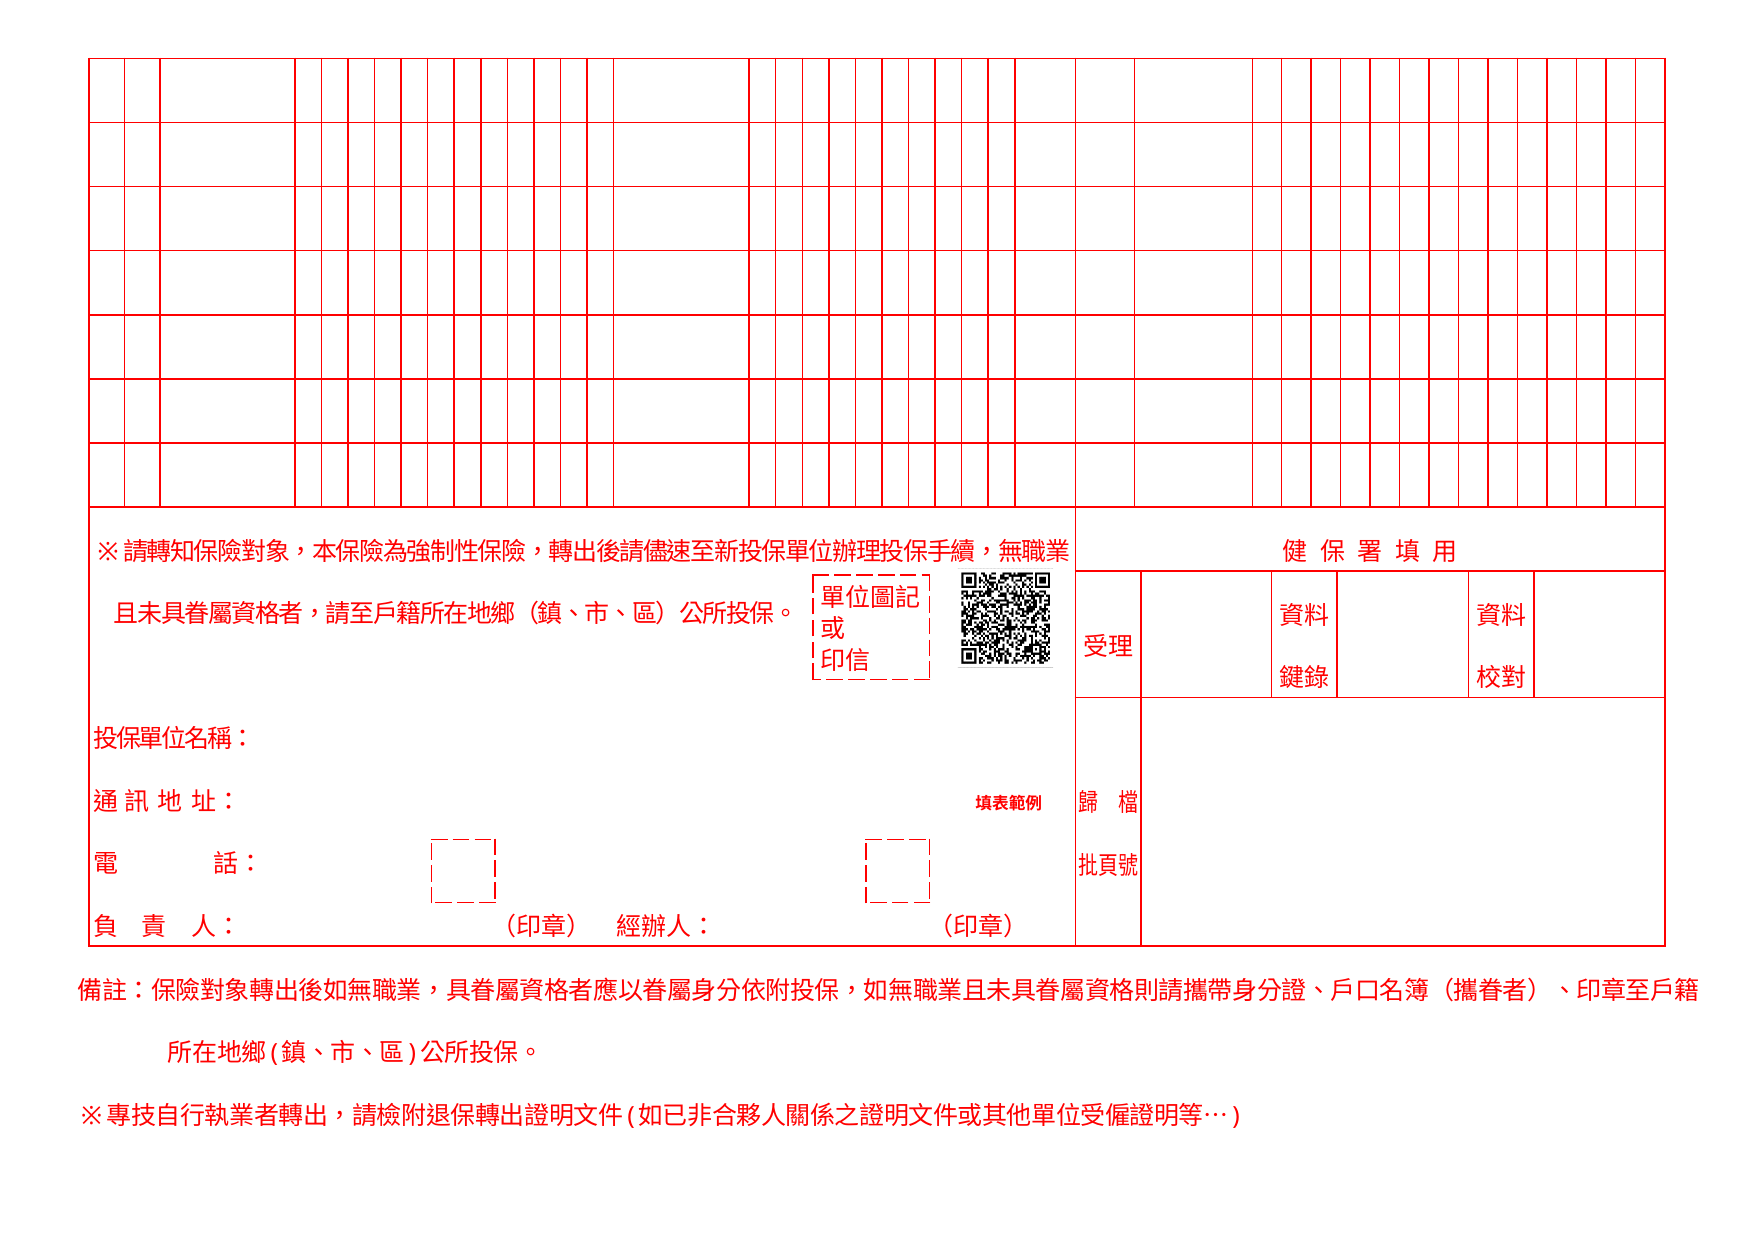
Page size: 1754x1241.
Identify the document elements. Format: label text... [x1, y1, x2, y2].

table_cell [375, 444, 400, 506]
table_cell [161, 187, 294, 250]
table_cell [830, 251, 855, 314]
table_cell [1253, 444, 1281, 506]
table_cell [909, 251, 934, 314]
table_cell [1282, 123, 1310, 186]
table_cell [1430, 123, 1458, 186]
table_cell [90, 187, 124, 250]
table_cell [1607, 187, 1635, 250]
table_cell [614, 380, 748, 442]
table_cell [1400, 123, 1428, 186]
table_cell [125, 251, 159, 314]
table_cell [1312, 187, 1340, 250]
table_cell [1489, 444, 1517, 506]
table_cell [962, 59, 987, 122]
table_cell [482, 187, 507, 250]
table_cell [90, 444, 124, 506]
table_cell [1400, 251, 1428, 314]
table_cell [428, 123, 453, 186]
table_cell 受理 [1076, 572, 1140, 697]
table_cell [561, 444, 586, 506]
table_cell [375, 123, 400, 186]
table_cell [561, 380, 586, 442]
table_cell [561, 187, 586, 250]
table_cell [349, 187, 374, 250]
table_cell [161, 444, 294, 506]
table_cell [1341, 380, 1369, 442]
table_cell [1518, 59, 1546, 122]
table_cell [1577, 59, 1605, 122]
table_cell [1459, 187, 1487, 250]
table_cell [161, 251, 294, 314]
table_cell [1282, 187, 1310, 250]
table_cell [588, 251, 613, 314]
table_cell [455, 444, 480, 506]
table_cell [349, 123, 374, 186]
table_cell [588, 59, 613, 122]
table_cell [322, 123, 347, 186]
table_cell [482, 123, 507, 186]
table_cell [349, 251, 374, 314]
table_cell [1282, 316, 1310, 378]
table_cell [830, 380, 855, 442]
table_cell [883, 251, 908, 314]
table_cell [1459, 380, 1487, 442]
table_cell [830, 59, 855, 122]
table_cell [1016, 444, 1075, 506]
table_cell [428, 316, 453, 378]
table_cell [1400, 444, 1428, 506]
table_cell [482, 316, 507, 378]
table_cell [909, 123, 934, 186]
table_cell [402, 187, 427, 250]
table_cell [830, 444, 855, 506]
table_cell [989, 380, 1014, 442]
table_cell [1577, 187, 1605, 250]
table_cell [402, 316, 427, 378]
table_cell [614, 59, 748, 122]
table_cell [1016, 316, 1075, 378]
table_cell [1341, 444, 1369, 506]
table_cell [803, 316, 828, 378]
table_cell [989, 123, 1014, 186]
table_cell [322, 187, 347, 250]
table_cell [402, 251, 427, 314]
table_cell [1607, 251, 1635, 314]
table_cell [909, 380, 934, 442]
table_cell [1459, 316, 1487, 378]
table_cell [508, 316, 533, 378]
table_cell [90, 251, 124, 314]
table_cell [322, 316, 347, 378]
table_cell [1341, 59, 1369, 122]
table_cell [90, 316, 124, 378]
table_cell [856, 380, 881, 442]
table_cell [776, 316, 802, 378]
table_cell [750, 316, 775, 378]
table_cell 健 保 署 填 用 [1076, 508, 1664, 570]
table_cell [296, 380, 321, 442]
table_cell [1135, 444, 1252, 506]
table_cell [936, 380, 961, 442]
table_cell [1636, 251, 1664, 314]
table_cell [1459, 59, 1487, 122]
table_cell [1489, 380, 1517, 442]
table_cell [1371, 444, 1399, 506]
table_cell [1282, 444, 1310, 506]
table_cell [1548, 123, 1576, 186]
table_cell [856, 316, 881, 378]
table_cell [1607, 316, 1635, 378]
table_cell [883, 316, 908, 378]
table_cell [1636, 380, 1664, 442]
table_cell [428, 444, 453, 506]
table_cell [614, 316, 748, 378]
table_cell [428, 380, 453, 442]
table_cell [1371, 123, 1399, 186]
table_cell [1312, 59, 1340, 122]
table_cell [161, 59, 294, 122]
table_cell [776, 187, 802, 250]
table_cell [614, 444, 748, 506]
table_cell [1518, 316, 1546, 378]
table_cell [1577, 123, 1605, 186]
table_cell [588, 123, 613, 186]
table_cell [909, 444, 934, 506]
table_cell 歸 檔 批頁號 [1076, 698, 1140, 945]
table_cell [349, 444, 374, 506]
table_cell [1282, 380, 1310, 442]
table_cell [1371, 380, 1399, 442]
table_cell [588, 380, 613, 442]
table_cell [1400, 187, 1428, 250]
table_cell [962, 380, 987, 442]
table_cell [1076, 187, 1134, 250]
table_cell [936, 316, 961, 378]
table_cell [349, 316, 374, 378]
table_cell [1489, 123, 1517, 186]
table_cell [1371, 187, 1399, 250]
table_cell [455, 123, 480, 186]
table_cell [1607, 380, 1635, 442]
table_cell [90, 59, 124, 122]
table_cell [508, 123, 533, 186]
table_cell [455, 380, 480, 442]
table_cell [989, 316, 1014, 378]
table_cell [1518, 251, 1546, 314]
table_cell [1076, 123, 1134, 186]
table_cell [161, 316, 294, 378]
table_cell [1577, 380, 1605, 442]
table_cell [1430, 316, 1458, 378]
table_cell [482, 380, 507, 442]
table_cell [1636, 316, 1664, 378]
table_cell [856, 251, 881, 314]
table_cell [962, 316, 987, 378]
table_cell [936, 187, 961, 250]
table_cell 資料 鍵錄 [1272, 572, 1336, 697]
table_cell [322, 380, 347, 442]
table_cell [989, 444, 1014, 506]
table_cell [402, 59, 427, 122]
table_cell [776, 123, 802, 186]
table_cell [1371, 251, 1399, 314]
table_cell [428, 59, 453, 122]
table_cell [803, 59, 828, 122]
table_cell [161, 380, 294, 442]
table_cell [375, 380, 400, 442]
table_cell [962, 251, 987, 314]
table_cell [455, 316, 480, 378]
table_cell [989, 187, 1014, 250]
table_cell [1076, 251, 1134, 314]
table_cell [1142, 572, 1271, 697]
table_cell [1489, 187, 1517, 250]
table_cell [1312, 251, 1340, 314]
table_cell 資料 校對 [1469, 572, 1533, 697]
table_cell [750, 251, 775, 314]
table_cell [830, 123, 855, 186]
table_cell [482, 251, 507, 314]
table_cell [1135, 251, 1252, 314]
table_cell [1341, 251, 1369, 314]
table_cell [296, 316, 321, 378]
table_cell [1518, 123, 1546, 186]
table_cell [1371, 316, 1399, 378]
table_cell [1016, 251, 1075, 314]
table_cell [750, 59, 775, 122]
table_cell [936, 59, 961, 122]
table_cell [1312, 444, 1340, 506]
table_cell [428, 187, 453, 250]
table_cell [936, 251, 961, 314]
table_cell [1489, 59, 1517, 122]
table_cell [614, 187, 748, 250]
table_cell [375, 187, 400, 250]
table_cell [561, 123, 586, 186]
table_cell [482, 444, 507, 506]
table_cell [1400, 59, 1428, 122]
table_cell [1135, 380, 1252, 442]
table_cell [803, 187, 828, 250]
table_cell [125, 123, 159, 186]
table_cell [1400, 316, 1428, 378]
table_cell [296, 187, 321, 250]
table_cell [1282, 59, 1310, 122]
table_cell [375, 251, 400, 314]
table_cell [1548, 59, 1576, 122]
table_cell [776, 444, 802, 506]
table_cell [803, 380, 828, 442]
table_cell [322, 251, 347, 314]
table_cell [402, 123, 427, 186]
table_cell [1518, 187, 1546, 250]
table_cell [1548, 316, 1576, 378]
table_cell [1636, 59, 1664, 122]
table_cell [856, 59, 881, 122]
table_cell [1341, 123, 1369, 186]
table_cell [1135, 316, 1252, 378]
table_cell [455, 187, 480, 250]
table_cell [561, 316, 586, 378]
table_cell [1518, 444, 1546, 506]
table_cell [750, 123, 775, 186]
table_cell [588, 187, 613, 250]
table_cell [535, 444, 560, 506]
table_cell [1312, 380, 1340, 442]
table_cell [561, 251, 586, 314]
table_cell [455, 251, 480, 314]
table_cell [909, 59, 934, 122]
table_cell [1253, 380, 1281, 442]
table_cell [1312, 123, 1340, 186]
table_cell [909, 187, 934, 250]
table_cell [588, 444, 613, 506]
table_cell [883, 444, 908, 506]
table_cell [125, 187, 159, 250]
table_cell [856, 123, 881, 186]
table_cell [296, 444, 321, 506]
table_cell [614, 123, 748, 186]
table_cell [803, 444, 828, 506]
table_cell [1076, 59, 1134, 122]
table_cell [1253, 123, 1281, 186]
table_cell [1253, 187, 1281, 250]
table_cell [1489, 316, 1517, 378]
table_cell [1548, 187, 1576, 250]
table_cell [349, 380, 374, 442]
table_cell [883, 59, 908, 122]
table_cell [455, 59, 480, 122]
table_cell [296, 59, 321, 122]
table_cell [1430, 251, 1458, 314]
table_cell [535, 380, 560, 442]
table_cell [1135, 59, 1252, 122]
table_cell [1548, 444, 1576, 506]
table_cell [1548, 380, 1576, 442]
table_cell [1016, 187, 1075, 250]
table_cell [1076, 316, 1134, 378]
table_cell [936, 444, 961, 506]
table_cell [1430, 59, 1458, 122]
table_cell [1400, 380, 1428, 442]
table_cell [1459, 123, 1487, 186]
table_cell [936, 123, 961, 186]
table_cell [1341, 316, 1369, 378]
table_cell [803, 251, 828, 314]
table_cell [962, 444, 987, 506]
table_cell [349, 59, 374, 122]
table_cell [909, 316, 934, 378]
table_cell [1312, 316, 1340, 378]
table_cell [1371, 59, 1399, 122]
table_cell [535, 123, 560, 186]
table_cell [883, 187, 908, 250]
table_cell [1459, 251, 1487, 314]
table_cell [375, 59, 400, 122]
table_cell [962, 123, 987, 186]
table_cell [161, 123, 294, 186]
table_cell [1577, 444, 1605, 506]
table_cell [588, 316, 613, 378]
table_cell [402, 380, 427, 442]
table_cell [1253, 59, 1281, 122]
table_cell [535, 187, 560, 250]
table_cell [1142, 698, 1664, 945]
table_cell [1548, 251, 1576, 314]
table_cell [776, 251, 802, 314]
table_cell [1430, 444, 1458, 506]
text 備註：保險對象轉出後如無職業，具眷屬資格者應以眷屬身分依附投保，如無職業且未具眷屬資格則請攜帶身分證、戶口名簿（攜眷者）、印章至戶籍 [47, 947, 1707, 1009]
table_cell ※請轉知保險對象，本保險為強制性保險，轉出後請儘速至新投保單位辦理投保手續，無職業且未具眷屬資格者，請至戶籍所在地鄉（鎮、市、區）公所投保。 投保單位名稱： 通 訊 地 址： 電 話： 負 責 人： （印章） 經辦人： （印章） [90, 508, 1075, 945]
table_cell [508, 59, 533, 122]
table_cell [90, 123, 124, 186]
table_cell [1253, 251, 1281, 314]
table_cell [1016, 380, 1075, 442]
table_cell [1489, 251, 1517, 314]
table_cell [296, 123, 321, 186]
table_cell [1636, 444, 1664, 506]
table_cell [1430, 380, 1458, 442]
text 所在地鄉(鎮、市、區)公所投保。 [47, 1009, 1707, 1072]
table_cell [535, 59, 560, 122]
table_cell [1607, 59, 1635, 122]
table_cell [1253, 316, 1281, 378]
table_cell [1636, 123, 1664, 186]
table_cell [508, 251, 533, 314]
table_cell [1338, 572, 1468, 697]
table_cell [125, 444, 159, 506]
table_cell [803, 123, 828, 186]
table_cell [1135, 123, 1252, 186]
table_cell [776, 380, 802, 442]
table_cell [508, 444, 533, 506]
table_cell [1607, 444, 1635, 506]
table_cell [1135, 187, 1252, 250]
table_cell [1430, 187, 1458, 250]
table_cell [1016, 59, 1075, 122]
table_cell [1282, 251, 1310, 314]
table_cell [1076, 444, 1134, 506]
table_cell [90, 380, 124, 442]
table_cell [750, 444, 775, 506]
table_cell [322, 444, 347, 506]
table_cell [1459, 444, 1487, 506]
table_cell [962, 187, 987, 250]
table_cell [428, 251, 453, 314]
table_cell [125, 380, 159, 442]
table_cell [750, 380, 775, 442]
table_cell [776, 59, 802, 122]
table_cell [125, 316, 159, 378]
table_cell [1607, 123, 1635, 186]
table_cell [125, 59, 159, 122]
table_cell [296, 251, 321, 314]
table_cell [1577, 316, 1605, 378]
table_cell [856, 444, 881, 506]
table_cell [856, 187, 881, 250]
table_cell [561, 59, 586, 122]
table_cell [322, 59, 347, 122]
table_cell [1535, 572, 1664, 697]
table_cell [1577, 251, 1605, 314]
table_cell [1636, 187, 1664, 250]
table_cell [535, 251, 560, 314]
table_cell [883, 380, 908, 442]
table_cell [989, 251, 1014, 314]
table_cell [508, 187, 533, 250]
table_cell [508, 380, 533, 442]
table_cell [1016, 123, 1075, 186]
table_cell [750, 187, 775, 250]
table_cell [614, 251, 748, 314]
text ※專技自行執業者轉出，請檢附退保轉出證明文件(如已非合夥人關係之證明文件或其他單位受僱證明等…) [47, 1072, 1707, 1134]
table_cell [375, 316, 400, 378]
table_cell [1341, 187, 1369, 250]
table_cell [989, 59, 1014, 122]
table_cell [830, 187, 855, 250]
table_cell [1518, 380, 1546, 442]
table_cell [1076, 380, 1134, 442]
table_cell [535, 316, 560, 378]
table_cell [482, 59, 507, 122]
table_cell [830, 316, 855, 378]
table_cell [402, 444, 427, 506]
table_cell [883, 123, 908, 186]
